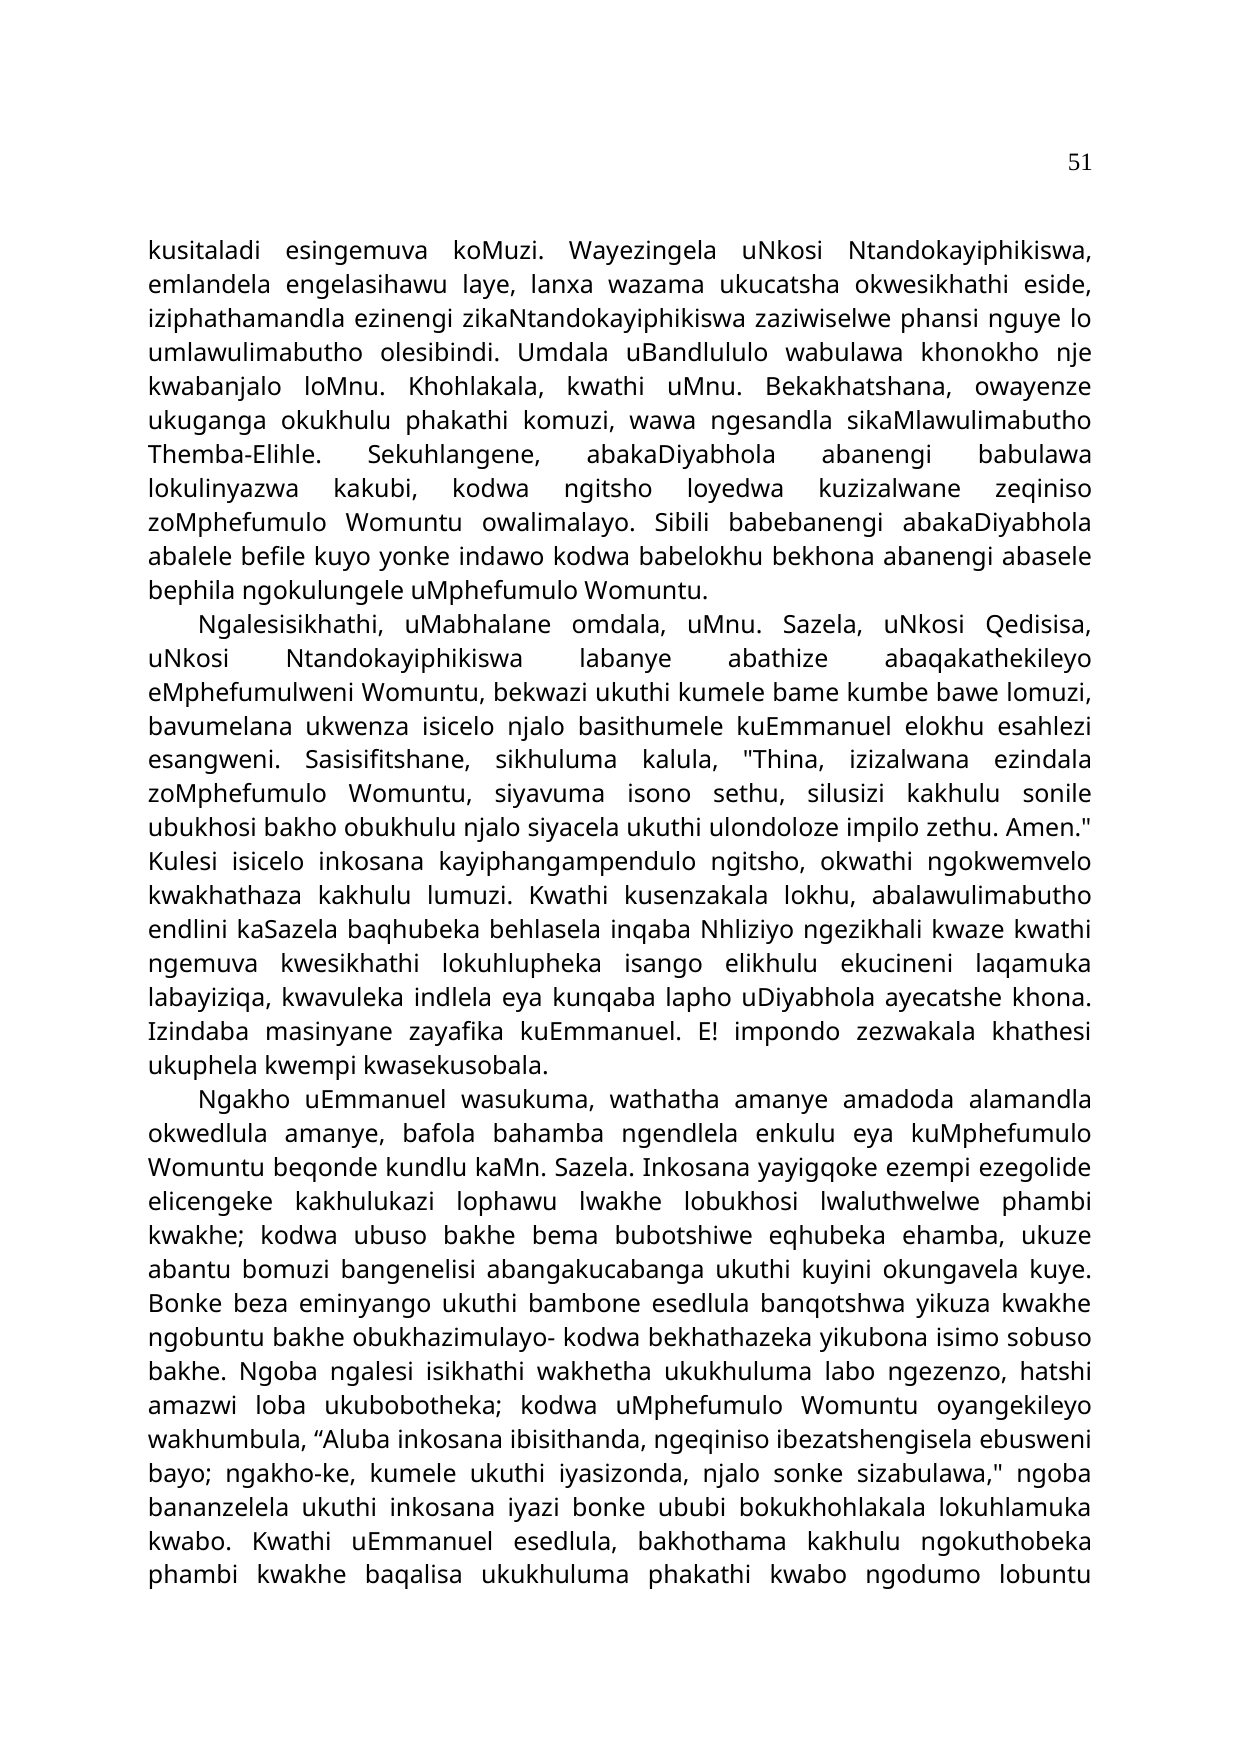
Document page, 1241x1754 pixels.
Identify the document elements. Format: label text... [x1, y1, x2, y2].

text Ngakho uEmmanuel wasukuma, wathatha amanye amadoda alamandla okwedlula amanye, bafola bahamba ngendlela enkulu eya kuMphefumulo Womuntu beqonde kundlu kaMn. Sazela. Inkosana yayigqoke ezempi ezegolide elicengeke kakhulukazi lophawu lwakhe lobukhosi lwaluthwelwe phambi kwakhe; kodwa ubuso bakhe bema bubotshiwe eqhubeka ehamba, ukuze abantu bomuzi bangenelisi abangakucabanga ukuthi kuyini okungavela kuye. Bonke beza eminyango ukuthi bambone esedlula banqotshwa yikuza kwakhe ngobuntu bakhe obukhazimulayo- kodwa bekhathazeka yikubona isimo sobuso bakhe. Ngoba ngalesi isikhathi wakhetha ukukhuluma labo ngezenzo, hatshi amazwi loba ukubobotheka; kodwa uMphefumulo Womuntu oyangekileyo wakhumbula, “Aluba inkosana ibisithanda, ngeqiniso ibezatshengisela ebusweni bayo; ngakho-ke, kumele ukuthi iyasizonda, njalo sonke sizabulawa," ngoba bananzelela ukuthi inkosana iyazi bonke ububi bokukhohlakala lokuhlamuka kwabo. Kwathi uEmmanuel esedlula, bakhothama kakhulu ngokuthobeka phambi kwakhe baqalisa ukukhuluma phakathi kwabo ngodumo lobuntu [148, 1082, 1093, 1591]
text Ngalesisikhathi, uMabhalane omdala, uMnu. Sazela, uNkosi Qedisisa, uNkosi Ntandokayiphikiswa labanye abathize abaqakathekileyo eMphefumulweni Womuntu, bekwazi ukuthi kumele bame kumbe bawe lomuzi, bavumelana ukwenza isicelo njalo basithumele kuEmmanuel elokhu esahlezi esangweni. Sasisifitshane, sikhuluma kalula, "Thina, izizalwana ezindala zoMphefumulo Womuntu, siyavuma isono sethu, silusizi kakhulu sonile ubukhosi bakho obukhulu njalo siyacela ukuthi ulondoloze impilo zethu. Amen." Kulesi isicelo inkosana kayiphangampendulo ngitsho, okwathi ngokwemvelo kwakhathaza kakhulu lumuzi. Kwathi kusenzakala lokhu, abalawulimabutho endlini kaSazela baqhubeka behlasela inqaba Nhliziyo ngezikhali kwaze kwathi ngemuva kwesikhathi lokuhlupheka isango elikhulu ekucineni laqamuka labayiziqa, kwavuleka indlela eya kunqaba lapho uDiyabhola ayecatshe khona. Izindaba masinyane zayafika kuEmmanuel. E! impondo zezwakala khathesi ukuphela kwempi kwasekusobala. [148, 607, 1093, 1082]
text kusitaladi esingemuva koMuzi. Wayezingela uNkosi Ntandokayiphikiswa, emlandela engelasihawu laye, lanxa wazama ukucatsha okwesikhathi eside, iziphathamandla ezinengi zikaNtandokayiphikiswa zaziwiselwe phansi nguye lo umlawulimabutho olesibindi. Umdala uBandlululo wabulawa khonokho nje kwabanjalo loMnu. Khohlakala, kwathi uMnu. Bekakhatshana, owayenze ukuganga okukhulu phakathi komuzi, wawa ngesandla sikaMlawulimabutho Themba-Elihle. Sekuhlangene, abakaDiyabhola abanengi babulawa lokulinyazwa kakubi, kodwa ngitsho loyedwa kuzizalwane zeqiniso zoMphefumulo Womuntu owalimalayo. Sibili babebanengi abakaDiyabhola abalele befile kuyo yonke indawo kodwa babelokhu bekhona abanengi abasele bephila ngokulungele uMphefumulo Womuntu. [148, 233, 1093, 607]
